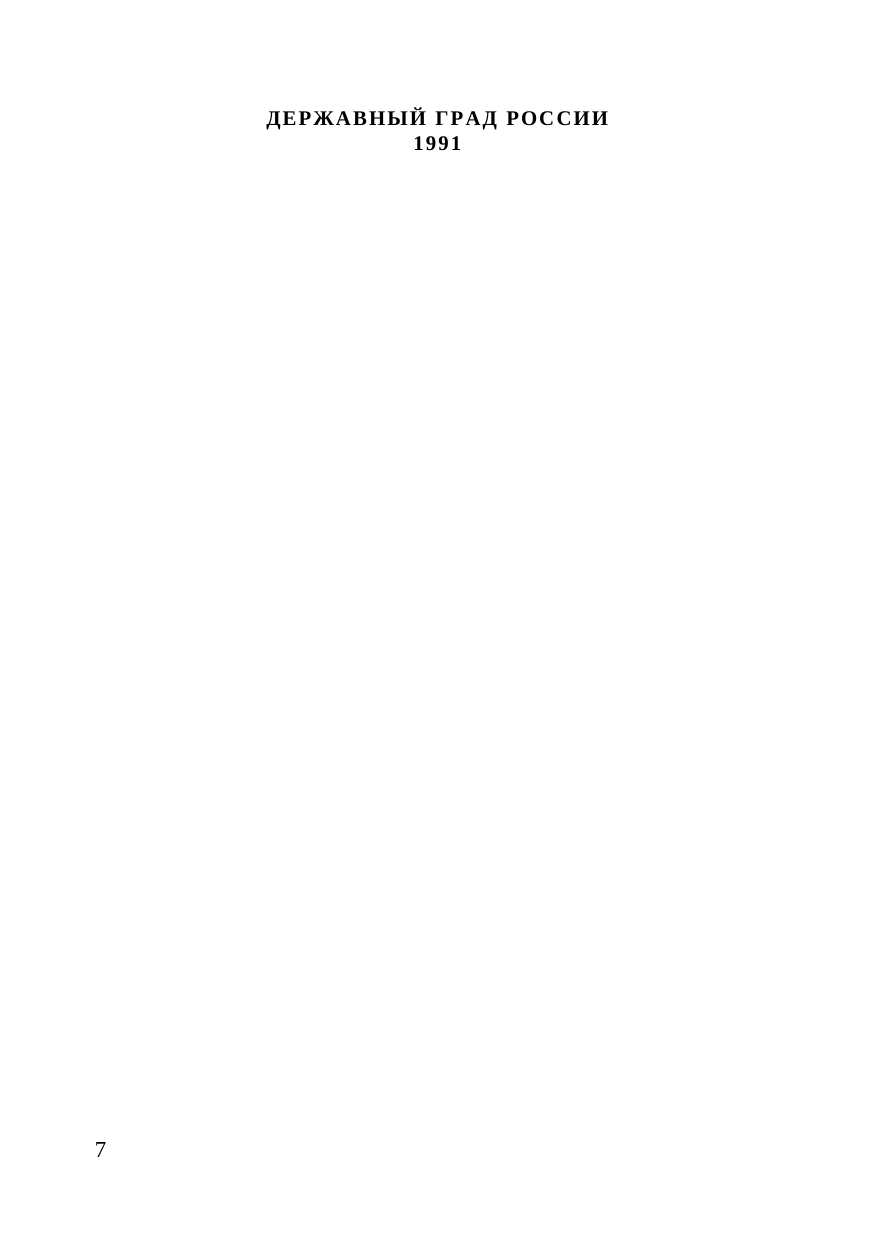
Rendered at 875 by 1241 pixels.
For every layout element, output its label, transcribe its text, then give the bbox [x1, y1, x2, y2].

text ДЕРЖАВНЫЙ ГРАД РОССИИ [94, 106, 779, 130]
text 1991 [94, 130, 779, 154]
